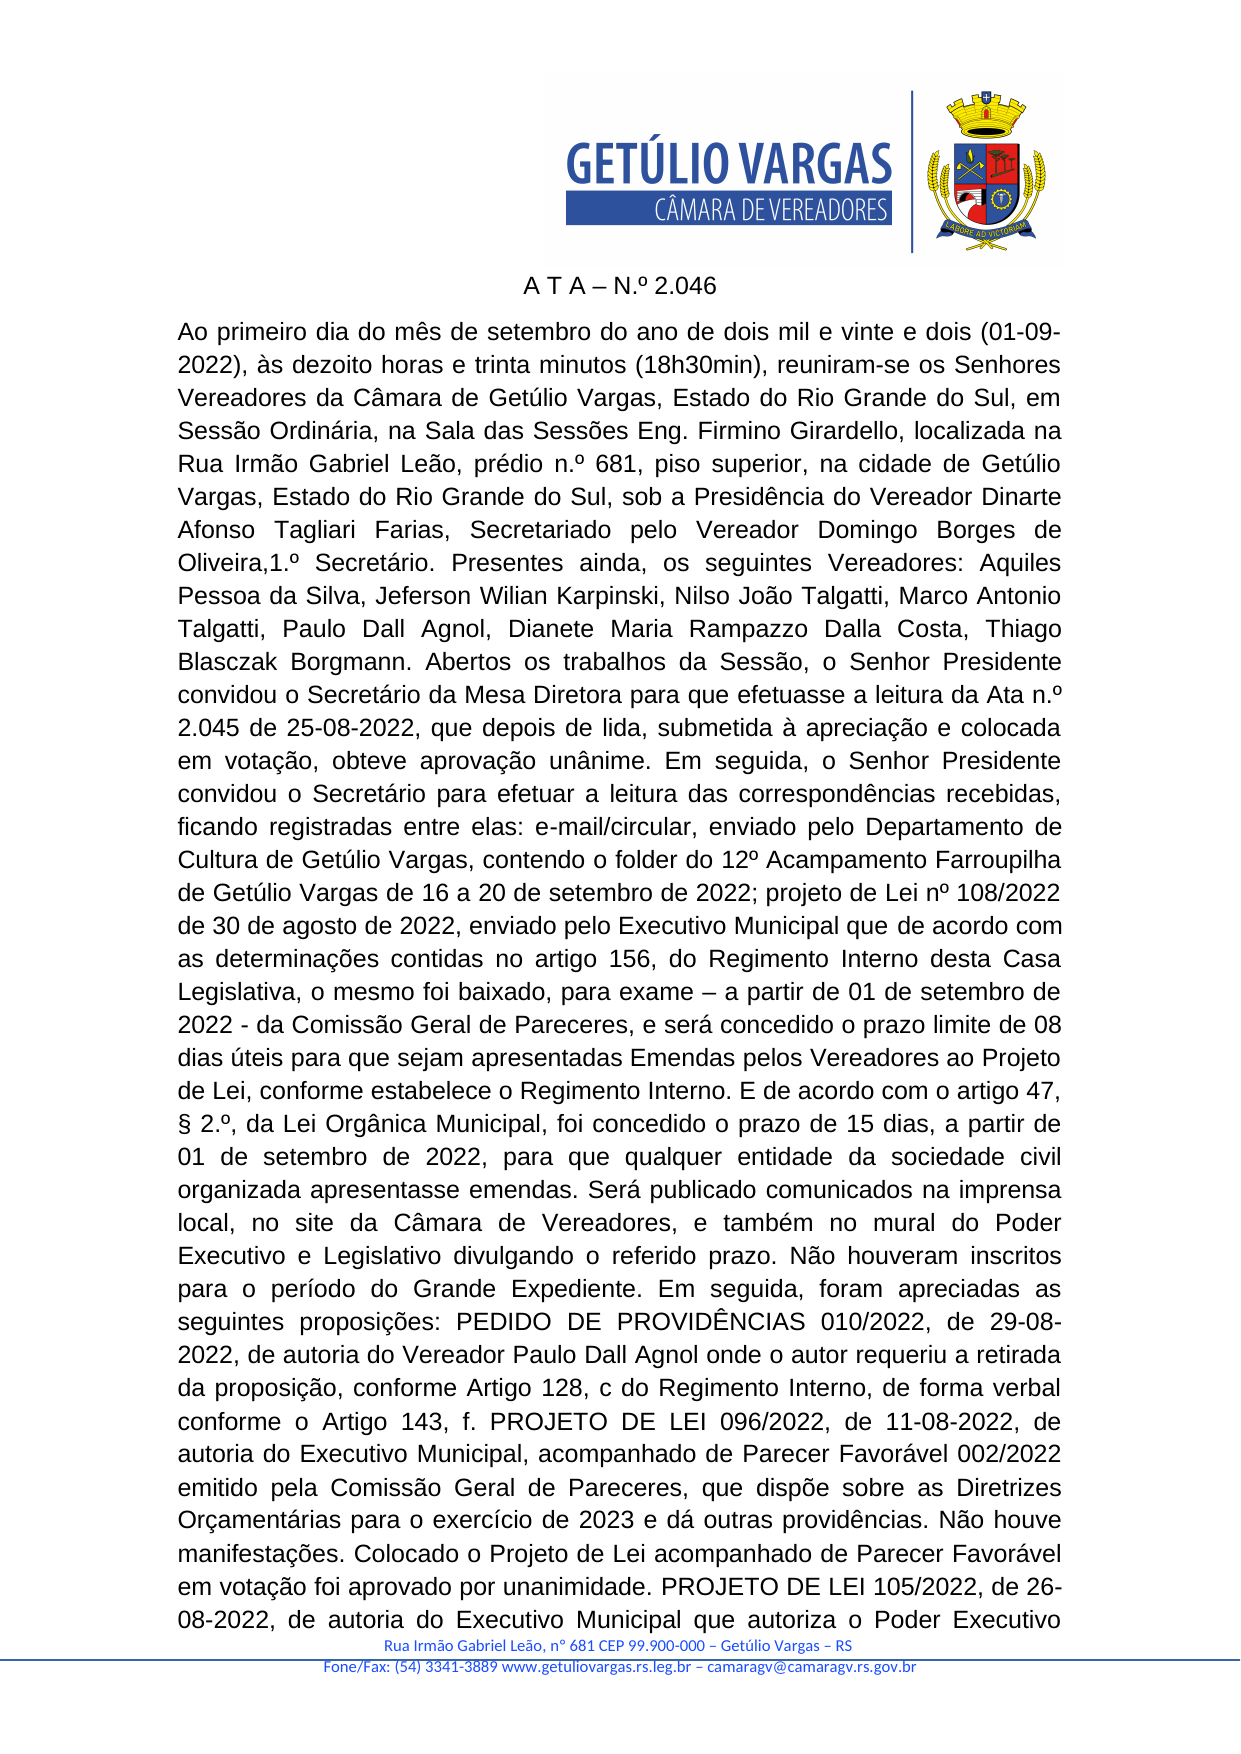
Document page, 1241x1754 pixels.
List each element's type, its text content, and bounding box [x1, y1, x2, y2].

text A T A – N.º 2.046 [177, 261, 1063, 300]
text Ao primeiro dia do mês de setembro do ano de dois mil e vinte e dois (01-09-2022), às dezoito horas e trinta minutos (18h30min), reuniram-se os Senhores Vereadores da Câmara de Getúlio Vargas, Estado do Rio Grande do Sul, em Sessão Ordinária, na Sala das Sessões Eng. Firmino Girardello, localizada na Rua Irmão Gabriel Leão, prédio n.º 681, piso superior, na cidade de Getúlio Vargas, Estado do Rio Grande do Sul, sob a Presidência do Vereador Dinarte Afonso Tagliari Farias, Secretariado pelo Vereador Domingo Borges de Oliveira,1.º Secretário. Presentes ainda, os seguintes Vereadores: Aquiles Pessoa da Silva, Jeferson Wilian Karpinski, Nilso João Talgatti, Marco Antonio Talgatti, Paulo Dall Agnol, Dianete Maria Rampazzo Dalla Costa, Thiago Blasczak Borgmann. Abertos os trabalhos da Sessão, o Senhor Presidente convidou o Secretário da Mesa Diretora para que efetuasse a leitura da Ata n.º 2.045 de 25-08-2022, que depois de lida, submetida à apreciação e colocada em votação, obteve aprovação unânime. Em seguida, o Senhor Presidente convidou o Secretário para efetuar a leitura das correspondências recebidas, ficando registradas entre elas: e-mail/circular, enviado pelo Departamento de Cultura de Getúlio Vargas, contendo o folder do 12º Acampamento Farroupilha de Getúlio Vargas de 16 a 20 de setembro de 2022; projeto de Lei nº 108/2022 de 30 de agosto de 2022, enviado pelo Executivo Municipal que de acordo com as determinações contidas no artigo 156, do Regimento Interno desta Casa Legislativa, o mesmo foi baixado, para exame – a partir de 01 de setembro de 2022 - da Comissão Geral de Pareceres, e será concedido o prazo limite de 08 dias úteis para que sejam apresentadas Emendas pelos Vereadores ao Projeto de Lei, conforme estabelece o Regimento Interno. E de acordo com o artigo 47, § 2.º, da Lei Orgânica Municipal, foi concedido o prazo de 15 dias, a partir de 01 de setembro de 2022, para que qualquer entidade da sociedade civil organizada apresentasse emendas. Será publicado comunicados na imprensa local, no site da Câmara de Vereadores, e também no mural do Poder Executivo e Legislativo divulgando o referido prazo. Não houveram inscritos para o período do Grande Expediente. Em seguida, foram apreciadas as seguintes proposições: PEDIDO DE PROVIDÊNCIAS 010/2022, de 29-08-2022, de autoria do Vereador Paulo Dall Agnol onde o autor requeriu a retirada da proposição, conforme Artigo 128, c do Regimento Interno, de forma verbal conforme o Artigo 143, f. PROJETO DE LEI 096/2022, de 11-08-2022, de autoria do Executivo Municipal, acompanhado de Parecer Favorável 002/2022 emitido pela Comissão Geral de Pareceres, que dispõe sobre as Diretrizes Orçamentárias para o exercício de 2023 e dá outras providências. Não houve manifestações. Colocado o Projeto de Lei acompanhado de Parecer Favorável em votação foi aprovado por unanimidade. PROJETO DE LEI 105/2022, de 26-08-2022, de autoria do Executivo Municipal que autoriza o Poder Executivo [177, 317, 1063, 1633]
